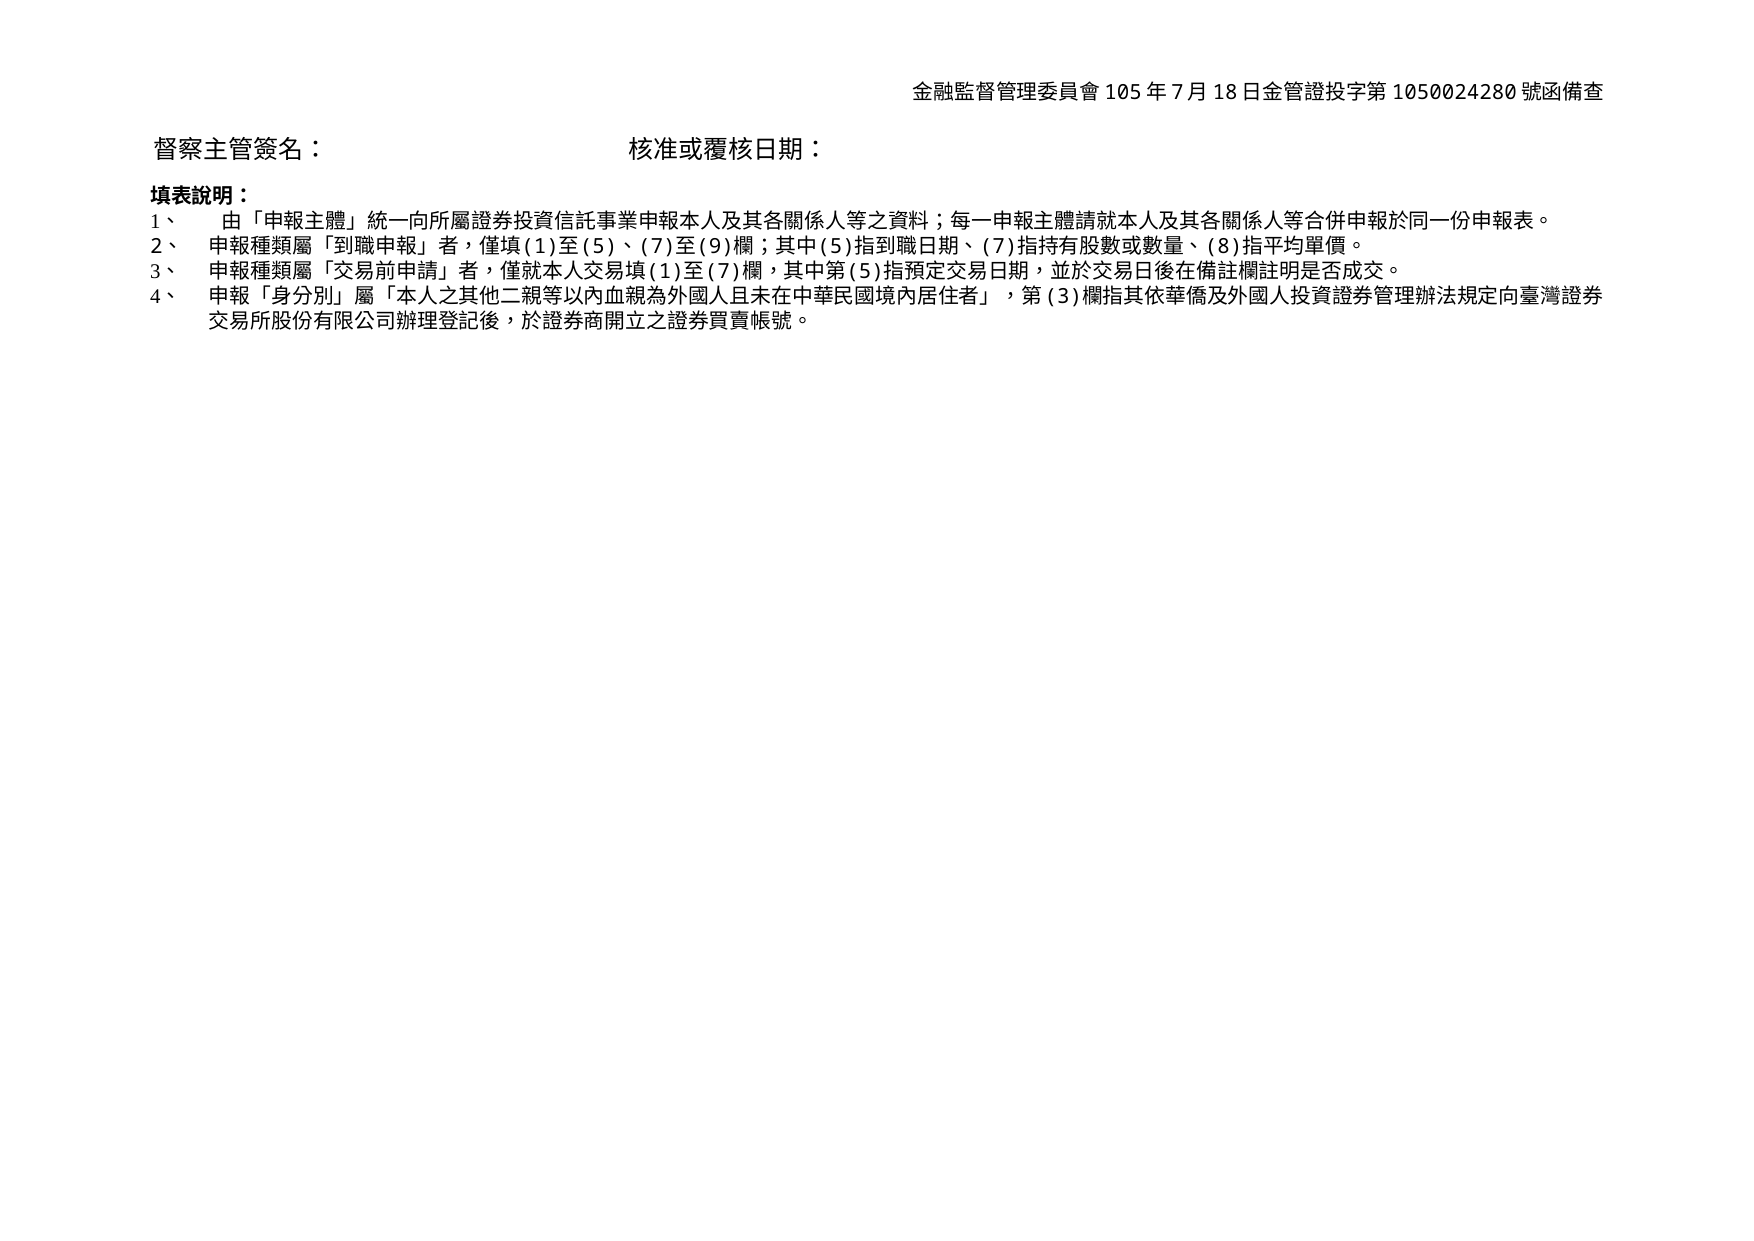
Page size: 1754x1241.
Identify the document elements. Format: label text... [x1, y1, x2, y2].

text 督察主管簽名： 核准或覆核日期： [153, 133, 1604, 164]
list 申報「身分別」屬「本人之其他二親等以內血親為外國人且未在中華民國境內居住者」，第(3)欄指其依華僑及外國人投資證券管理辦法規定向臺灣證券交易所股份有限公司辦理登記後，於證券商開立之證券買賣帳號。 [150, 283, 1604, 333]
list 申報種類屬「交易前申請」者，僅就本人交易填(1)至(7)欄，其中第(5)指預定交易日期，並於交易日後在備註欄註明是否成交。 [150, 258, 1604, 283]
list 由「申報主體」統一向所屬證券投資信託事業申報本人及其各關係人等之資料；每一申報主體請就本人及其各關係人等合併申報於同一份申報表。 [150, 208, 1604, 233]
list 申報種類屬「到職申報」者，僅填(1)至(5)、(7)至(9)欄；其中(5)指到職日期、(7)指持有股數或數量、(8)指平均單價。 [150, 233, 1604, 258]
text 填表說明： [150, 183, 1604, 208]
